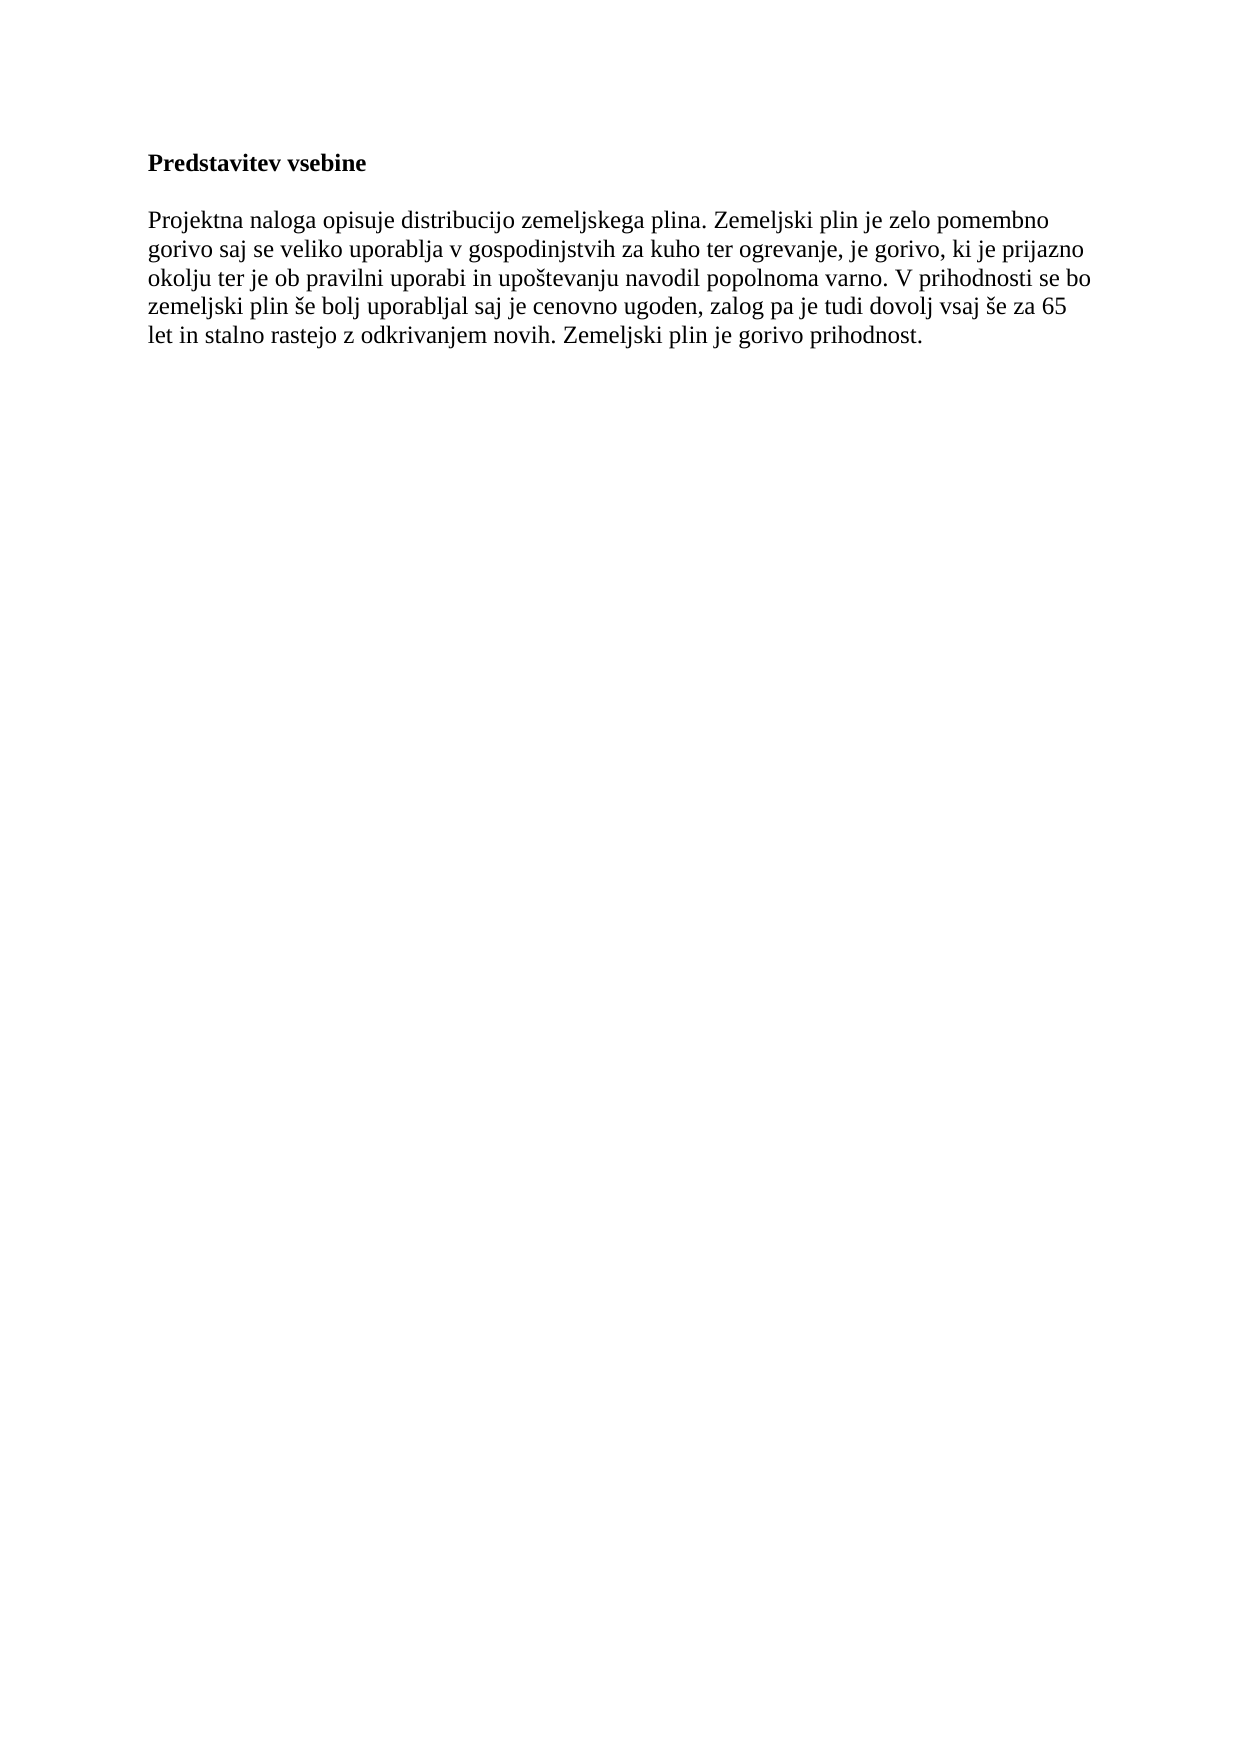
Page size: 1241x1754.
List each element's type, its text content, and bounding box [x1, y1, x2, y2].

subtitle Predstavitev vsebine [148, 148, 1092, 176]
text Projektna naloga opisuje distribucijo zemeljskega plina. Zemeljski plin je zelo pomembno gorivo saj se veliko uporablja v gospodinjstvih za kuho ter ogrevanje, je gorivo, ki je prijazno okolju ter je ob pravilni uporabi in upoštevanju navodil popolnoma varno. V prihodnosti se bo zemeljski plin še bolj uporabljal saj je cenovno ugoden, zalog pa je tudi dovolj vsaj še za 65 let in stalno rastejo z odkrivanjem novih. Zemeljski plin je gorivo prihodnost. [148, 205, 1092, 349]
